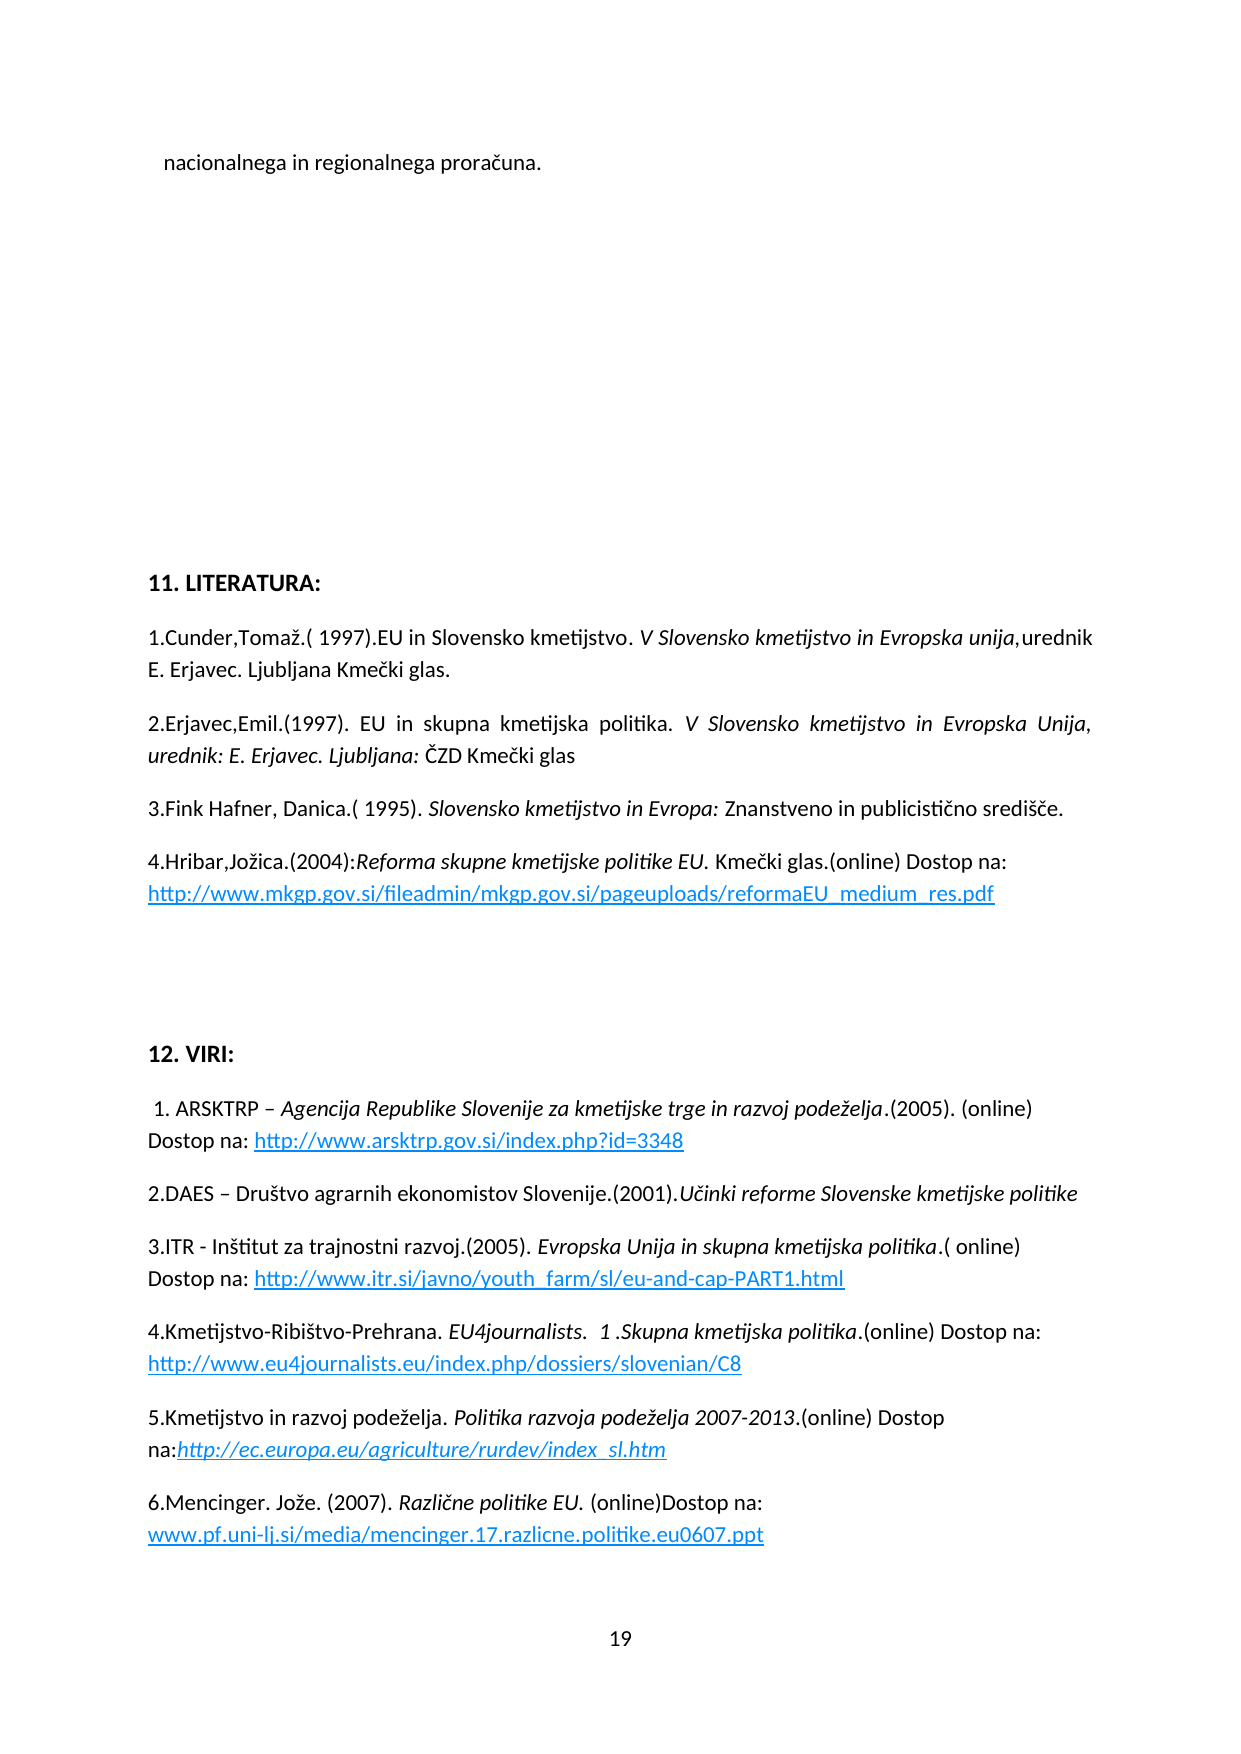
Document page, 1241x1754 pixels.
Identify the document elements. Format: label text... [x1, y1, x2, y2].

text 1.Cunder,Tomaž.( 1997).EU in Slovensko kmetijstvo. V Slovensko kmetijstvo in Evropska unija,urednik E. Erjavec. Ljubljana Kmečki glas. [148, 623, 1093, 684]
text 4.Kmetijstvo-Ribištvo-Prehrana. EU4journalists. 1 .Skupna kmetijska politika.(online) Dostop na: http://www.eu4journalists.eu/index.php/dossiers/slovenian/C8 [148, 1317, 1093, 1378]
text 3.ITR - Inštitut za trajnostni razvoj.(2005). Evropska Unija in skupna kmetijska politika.( online) Dostop na: http://www.itr.si/javno/youth_farm/sl/eu-and-cap-PART1.html [148, 1232, 1093, 1292]
text 1. ARSKTRP – Agencija Republike Slovenije za kmetijske trge in razvoj podeželja.(2005). (online) Dostop na: http://www.arsktrp.gov.si/index.php?id=3348 [148, 1094, 1093, 1154]
text 4.Hribar,Jožica.(2004):Reforma skupne kmetijske politike EU. Kmečki glas.(online) Dostop na: http://www.mkgp.gov.si/fileadmin/mkgp.gov.si/pageuploads/reformaEU_medium_res.pdf [148, 847, 1093, 907]
text 5.Kmetijstvo in razvoj podeželja. Politika razvoja podeželja 2007-2013.(online) Dostop na:http://ec.europa.eu/agriculture/rurdev/index_sl.htm [148, 1403, 1093, 1463]
text 6.Mencinger. Jože. (2007). Različne politike EU. (online)Dostop na: www.pf.uni-lj.si/media/mencinger.17.razlicne.politike.eu0607.ppt [148, 1488, 1093, 1548]
table_header [1038, 148, 1093, 356]
text 2.Erjavec,Emil.(1997). EU in skupna kmetijska politika. V Slovensko kmetijstvo in Evropska Unija, urednik: E. Erjavec. Ljubljana: ČZD Kmečki glas [148, 709, 1093, 769]
text 12. VIRI: [148, 1038, 1093, 1069]
text 3.Fink Hafner, Danica.( 1995). Slovensko kmetijstvo in Evropa: Znanstveno in publicistično središče. [148, 794, 1093, 822]
text 2.DAES – Društvo agrarnih ekonomistov Slovenije.(2001).Učinki reforme Slovenske kmetijske politike [148, 1179, 1093, 1207]
text 11. LITERATURA: [148, 568, 1093, 598]
